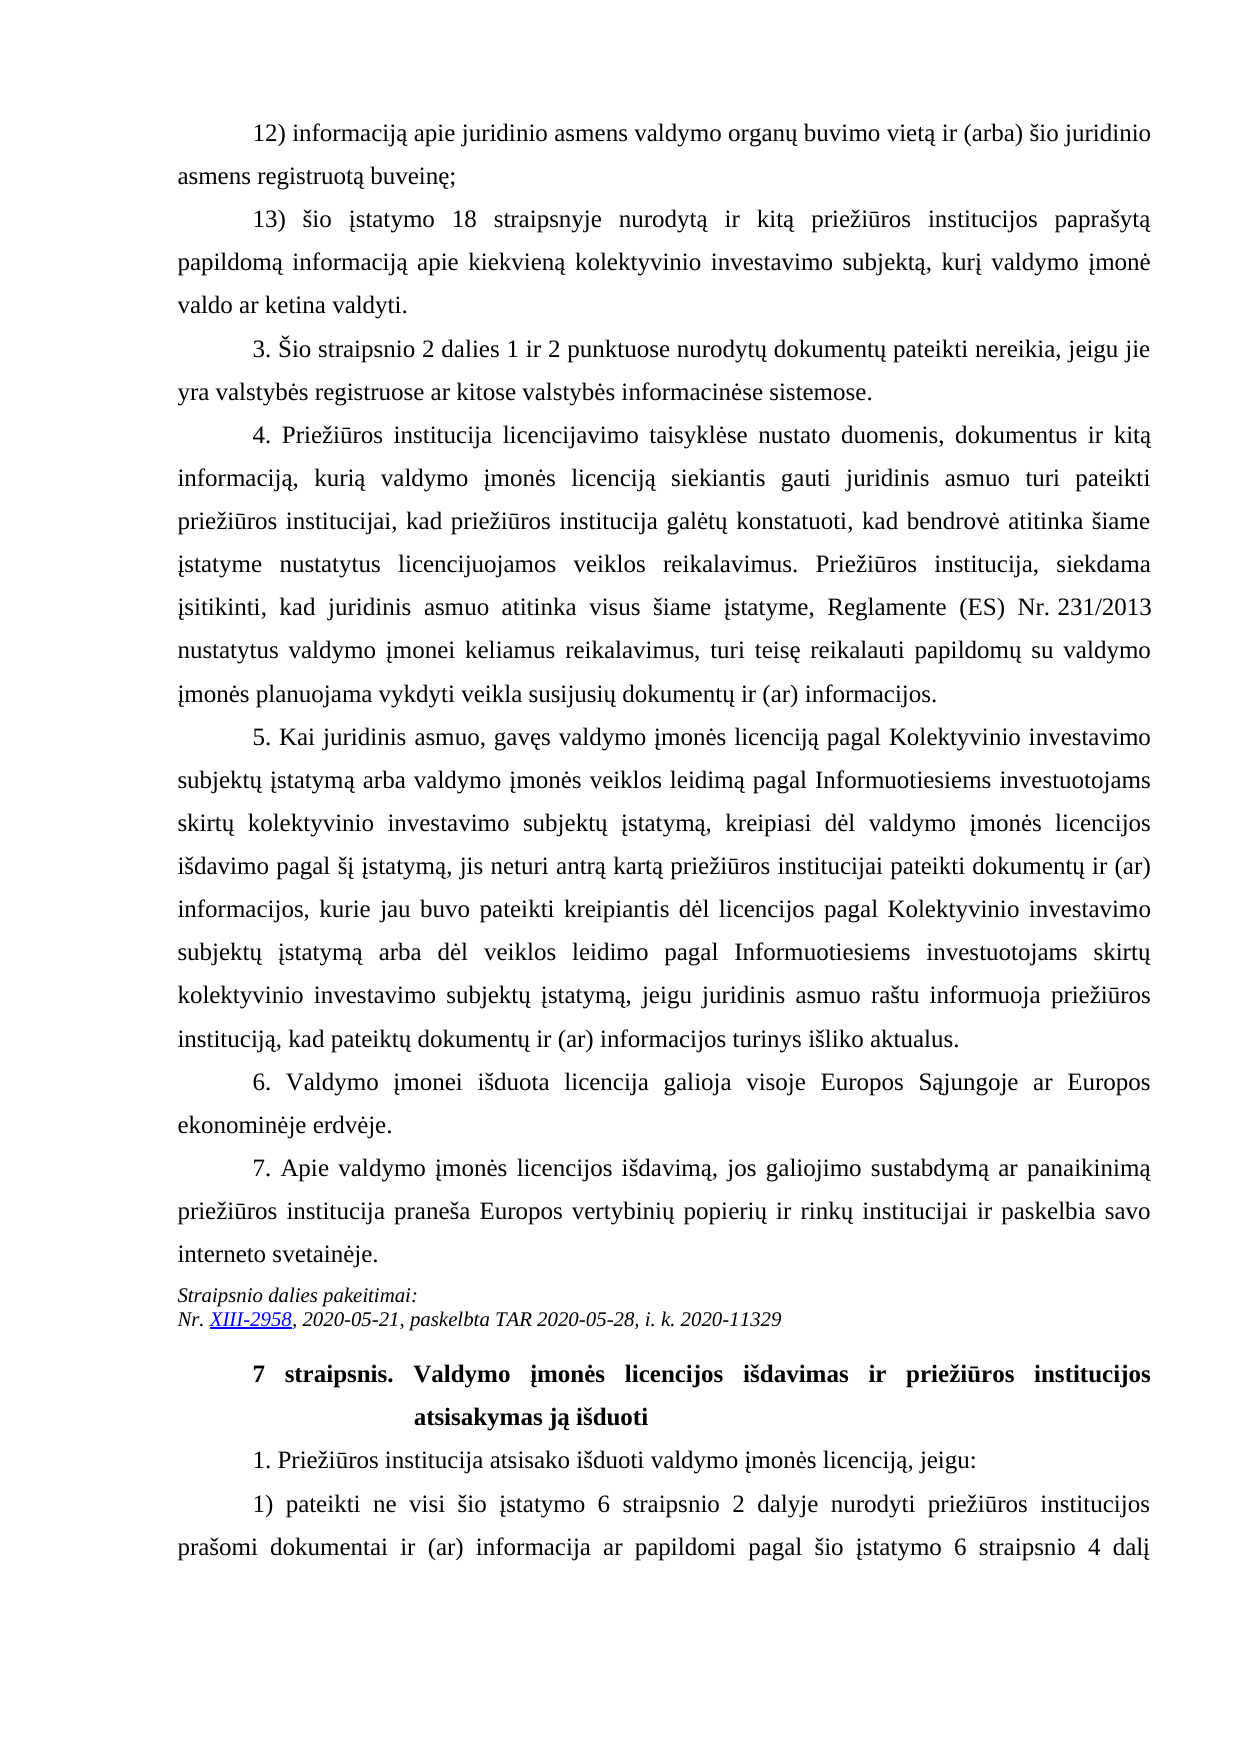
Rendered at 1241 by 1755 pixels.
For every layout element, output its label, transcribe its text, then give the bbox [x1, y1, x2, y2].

text 12) informaciją apie juridinio asmens valdymo organų buvimo vietą ir (arba) šio juridinio asmens registruotą buveinę; [177, 118, 1152, 190]
text 5. Kai juridinis asmuo, gavęs valdymo įmonės licenciją pagal Kolektyvinio investavimo subjektų įstatymą arba valdymo įmonės veiklos leidimą pagal Informuotiesiems investuotojams skirtų kolektyvinio investavimo subjektų įstatymą, kreipiasi dėl valdymo įmonės licencijos išdavimo pagal šį įstatymą, jis neturi antrą kartą priežiūros institucijai pateikti dokumentų ir (ar) informacijos, kurie jau buvo pateikti kreipiantis dėl licencijos pagal Kolektyvinio investavimo subjektų įstatymą arba dėl veiklos leidimo pagal Informuotiesiems investuotojams skirtų kolektyvinio investavimo subjektų įstatymą, jeigu juridinis asmuo raštu informuoja priežiūros instituciją, kad pateiktų dokumentų ir (ar) informacijos turinys išliko aktualus. [177, 722, 1152, 1052]
text 4. Priežiūros institucija licencijavimo taisyklėse nustato duomenis, dokumentus ir kitą informaciją, kurią valdymo įmonės licenciją siekiantis gauti juridinis asmuo turi pateikti priežiūros institucijai, kad priežiūros institucija galėtų konstatuoti, kad bendrovė atitinka šiame įstatyme nustatytus licencijuojamos veiklos reikalavimus. Priežiūros institucija, siekdama įsitikinti, kad juridinis asmuo atitinka visus šiame įstatyme, Reglamente (ES) Nr. 231/2013 nustatytus valdymo įmonei keliamus reikalavimus, turi teisę reikalauti papildomų su valdymo įmonės planuojama vykdyti veikla susijusių dokumentų ir (ar) informacijos. [177, 420, 1152, 707]
text 13) šio įstatymo 18 straipsnyje nurodytą ir kitą priežiūros institucijos paprašytą papildomą informaciją apie kiekvieną kolektyvinio investavimo subjektą, kurį valdymo įmonė valdo ar ketina valdyti. [177, 204, 1152, 319]
text 1) pateikti ne visi šio įstatymo 6 straipsnio 2 dalyje nurodyti priežiūros institucijos prašomi dokumentai ir (ar) informacija ar papildomi pagal šio įstatymo 6 straipsnio 4 dalį [177, 1489, 1152, 1561]
text 1. Priežiūros institucija atsisako išduoti valdymo įmonės licenciją, jeigu: [177, 1446, 1152, 1474]
text Straipsnio dalies pakeitimai: [177, 1282, 1152, 1307]
text 7. Apie valdymo įmonės licencijos išdavimą, jos galiojimo sustabdymą ar panaikinimą priežiūros institucija praneša Europos vertybinių popierių ir rinkų institucijai ir paskelbia savo interneto svetainėje. [177, 1153, 1152, 1268]
text 7 straipsnis. Valdymo įmonės licencijos išdavimas ir priežiūros institucijos atsisakymas ją išduoti [252, 1359, 1152, 1431]
text 3. Šio straipsnio 2 dalies 1 ir 2 punktuose nurodytų dokumentų pateikti nereikia, jeigu jie yra valstybės registruose ar kitose valstybės informacinėse sistemose. [177, 334, 1152, 406]
text 6. Valdymo įmonei išduota licencija galioja visoje Europos Sąjungoje ar Europos ekonominėje erdvėje. [177, 1067, 1152, 1139]
text Nr. XIII-2958, 2020-05-21, paskelbta TAR 2020-05-28, i. k. 2020-11329 [177, 1307, 1152, 1331]
